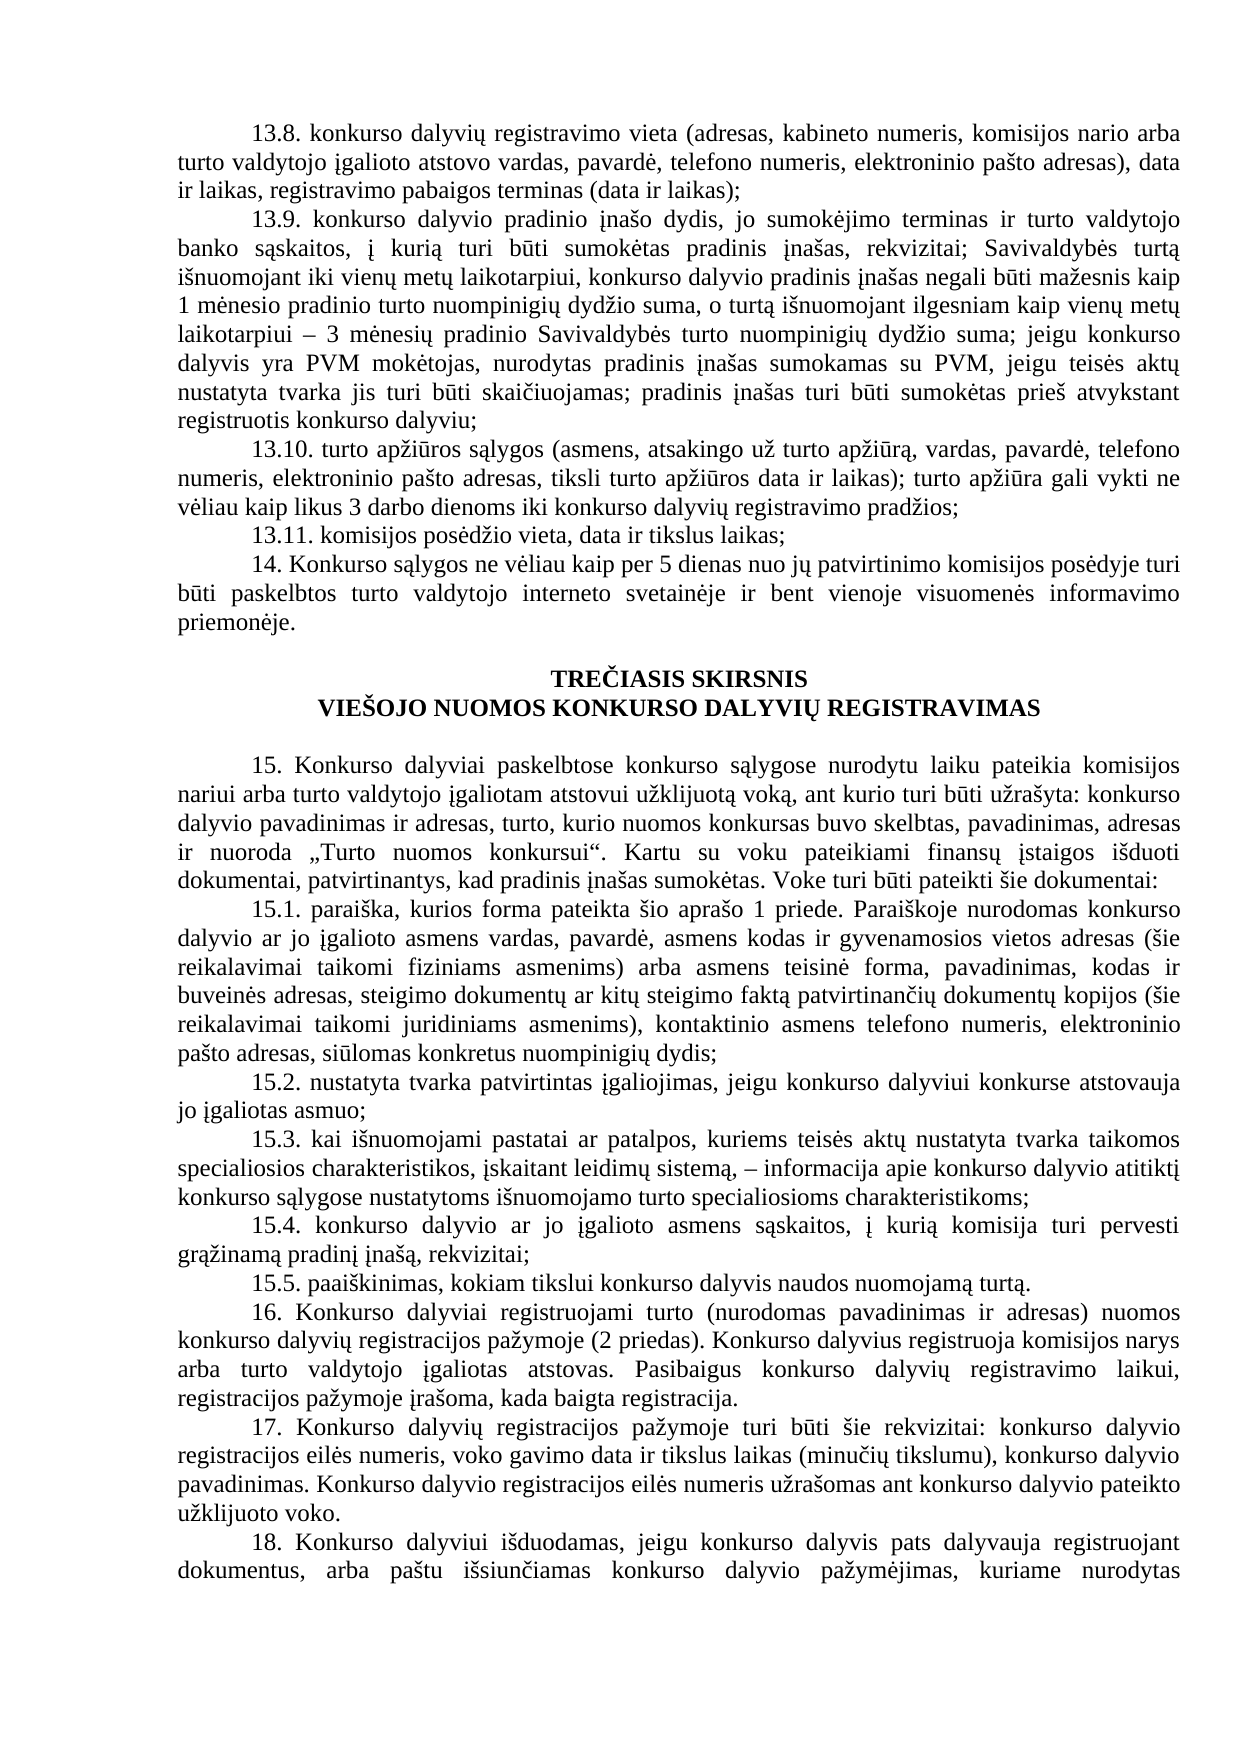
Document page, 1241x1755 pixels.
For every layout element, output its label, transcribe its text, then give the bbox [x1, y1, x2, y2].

text VIEŠOJO NUOMOS KONKURSO DALYVIŲ REGISTRAVIMAS [177, 693, 1181, 722]
text 14. Konkurso sąlygos ne vėliau kaip per 5 dienas nuo jų patvirtinimo komisijos posėdyje turi būti paskelbtos turto valdytojo interneto svetainėje ir bent vienoje visuomenės informavimo priemonėje. [177, 549, 1181, 636]
text 13.10. turto apžiūros sąlygos (asmens, atsakingo už turto apžiūrą, vardas, pavardė, telefono numeris, elektroninio pašto adresas, tiksli turto apžiūros data ir laikas); turto apžiūra gali vykti ne vėliau kaip likus 3 darbo dienoms iki konkurso dalyvių registravimo pradžios; [177, 434, 1181, 521]
text 15.2. nustatyta tvarka patvirtintas įgaliojimas, jeigu konkurso dalyviui konkurse atstovauja jo įgaliotas asmuo; [177, 1067, 1181, 1124]
text 13.9. konkurso dalyvio pradinio įnašo dydis, jo sumokėjimo terminas ir turto valdytojo banko sąskaitos, į kurią turi būti sumokėtas pradinis įnašas, rekvizitai; Savivaldybės turtą išnuomojant iki vienų metų laikotarpiui, konkurso dalyvio pradinis įnašas negali būti mažesnis kaip 1 mėnesio pradinio turto nuompinigių dydžio suma, o turtą išnuomojant ilgesniam kaip vienų metų laikotarpiui – 3 mėnesių pradinio Savivaldybės turto nuompinigių dydžio suma; jeigu konkurso dalyvis yra PVM mokėtojas, nurodytas pradinis įnašas sumokamas su PVM, jeigu teisės aktų nustatyta tvarka jis turi būti skaičiuojamas; pradinis įnašas turi būti sumokėtas prieš atvykstant registruotis konkurso dalyviu; [177, 204, 1181, 434]
text 17. Konkurso dalyvių registracijos pažymoje turi būti šie rekvizitai: konkurso dalyvio registracijos eilės numeris, voko gavimo data ir tikslus laikas (minučių tikslumu), konkurso dalyvio pavadinimas. Konkurso dalyvio registracijos eilės numeris užrašomas ant konkurso dalyvio pateikto užklijuoto voko. [177, 1412, 1181, 1527]
text 13.11. komisijos posėdžio vieta, data ir tikslus laikas; [177, 521, 1181, 549]
text 16. Konkurso dalyviai registruojami turto (nurodomas pavadinimas ir adresas) nuomos konkurso dalyvių registracijos pažymoje (2 priedas). Konkurso dalyvius registruoja komisijos narys arba turto valdytojo įgaliotas atstovas. Pasibaigus konkurso dalyvių registravimo laikui, registracijos pažymoje įrašoma, kada baigta registracija. [177, 1297, 1181, 1412]
text 18. Konkurso dalyviui išduodamas, jeigu konkurso dalyvis pats dalyvauja registruojant dokumentus, arba paštu išsiunčiamas konkurso dalyvio pažymėjimas, kuriame nurodytas [177, 1527, 1181, 1584]
text 13.8. konkurso dalyvių registravimo vieta (adresas, kabineto numeris, komisijos nario arba turto valdytojo įgalioto atstovo vardas, pavardė, telefono numeris, elektroninio pašto adresas), data ir laikas, registravimo pabaigos terminas (data ir laikas); [177, 118, 1181, 204]
text 15.4. konkurso dalyvio ar jo įgalioto asmens sąskaitos, į kurią komisija turi pervesti grąžinamą pradinį įnašą, rekvizitai; [177, 1211, 1181, 1268]
text 15.5. paaiškinimas, kokiam tikslui konkurso dalyvis naudos nuomojamą turtą. [177, 1268, 1181, 1297]
text TREČIASIS SKIRSNIS [177, 664, 1181, 693]
text 15.3. kai išnuomojami pastatai ar patalpos, kuriems teisės aktų nustatyta tvarka taikomos specialiosios charakteristikos, įskaitant leidimų sistemą, – informacija apie konkurso dalyvio atitiktį konkurso sąlygose nustatytoms išnuomojamo turto specialiosioms charakteristikoms; [177, 1124, 1181, 1211]
text 15. Konkurso dalyviai paskelbtose konkurso sąlygose nurodytu laiku pateikia komisijos nariui arba turto valdytojo įgaliotam atstovui užklijuotą voką, ant kurio turi būti užrašyta: konkurso dalyvio pavadinimas ir adresas, turto, kurio nuomos konkursas buvo skelbtas, pavadinimas, adresas ir nuoroda „Turto nuomos konkursui“. Kartu su voku pateikiami finansų įstaigos išduoti dokumentai, patvirtinantys, kad pradinis įnašas sumokėtas. Voke turi būti pateikti šie dokumentai: [177, 751, 1181, 894]
text 15.1. paraiška, kurios forma pateikta šio aprašo 1 priede. Paraiškoje nurodomas konkurso dalyvio ar jo įgalioto asmens vardas, pavardė, asmens kodas ir gyvenamosios vietos adresas (šie reikalavimai taikomi fiziniams asmenims) arba asmens teisinė forma, pavadinimas, kodas ir buveinės adresas, steigimo dokumentų ar kitų steigimo faktą patvirtinančių dokumentų kopijos (šie reikalavimai taikomi juridiniams asmenims), kontaktinio asmens telefono numeris, elektroninio pašto adresas, siūlomas konkretus nuompinigių dydis; [177, 894, 1181, 1067]
